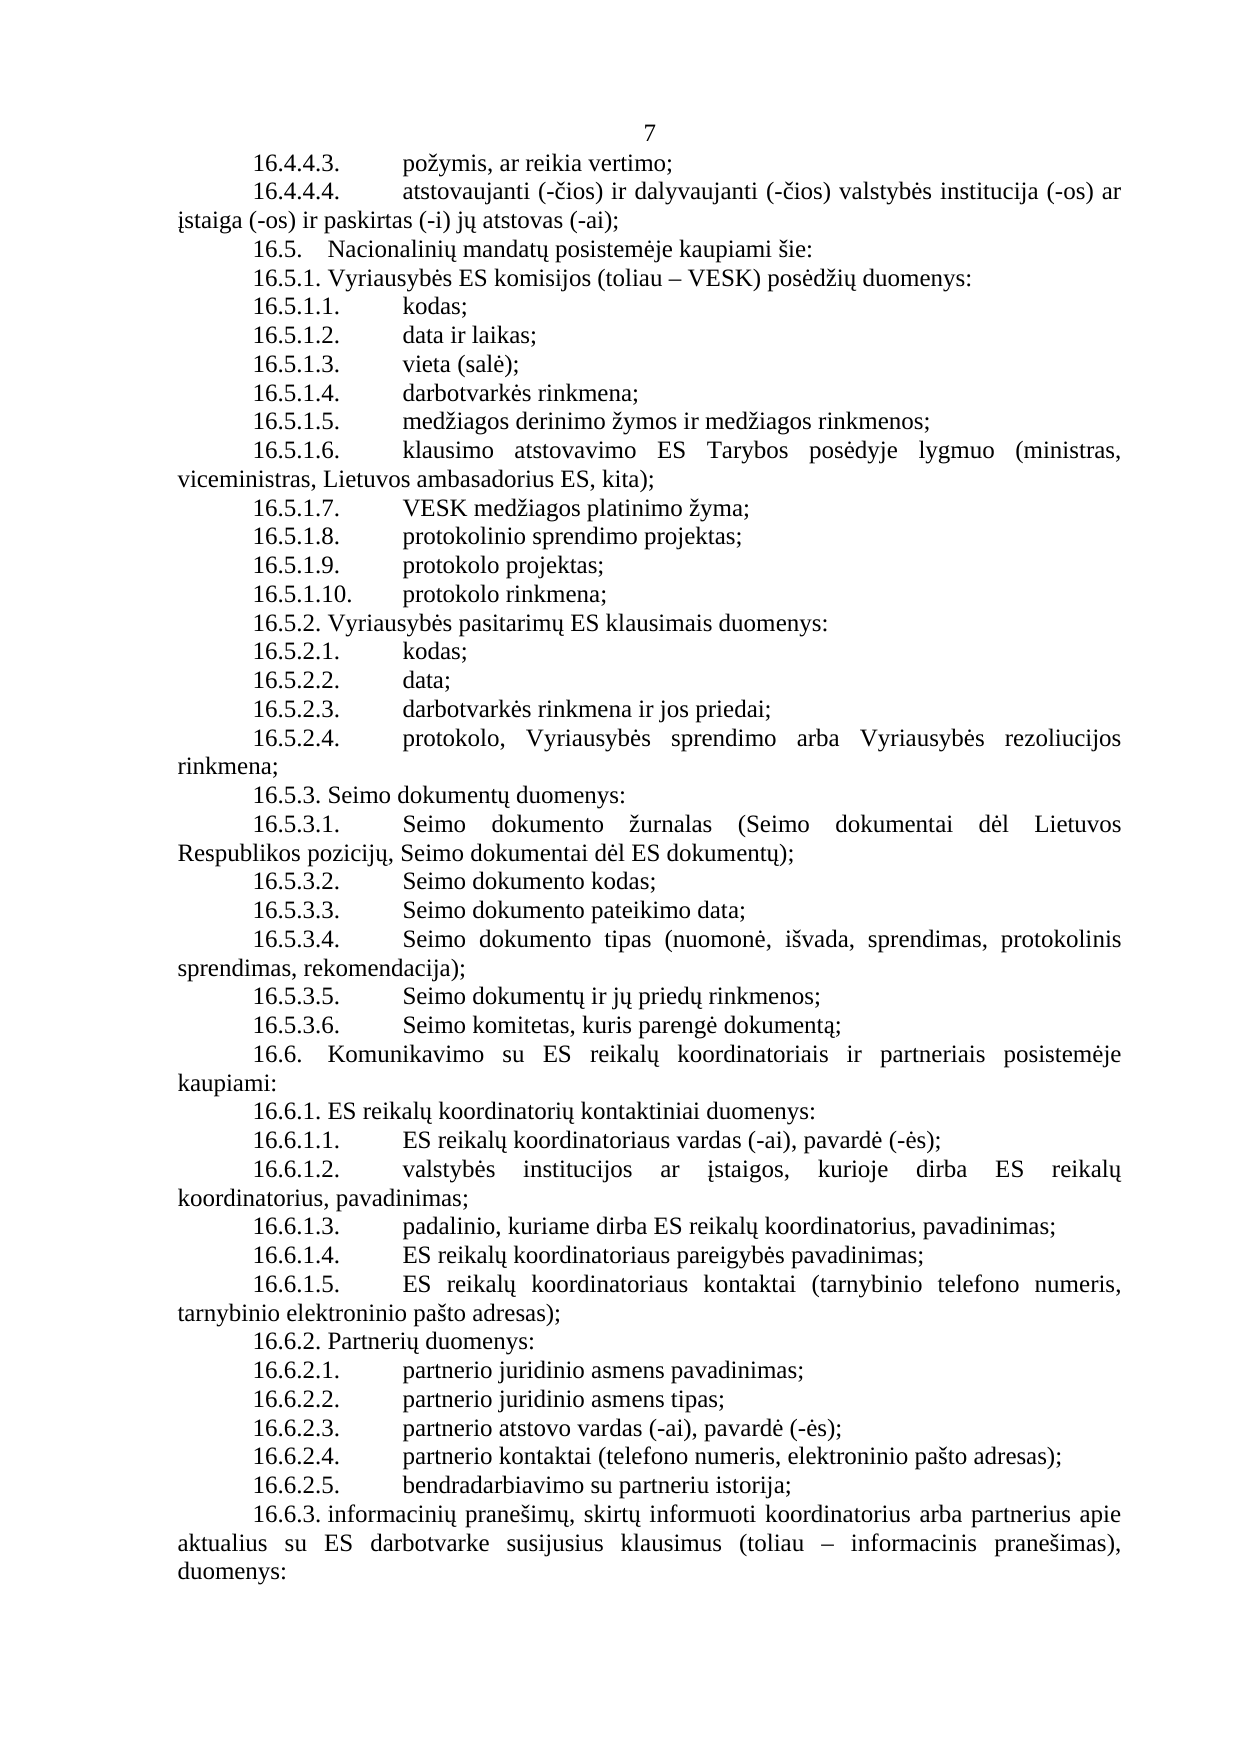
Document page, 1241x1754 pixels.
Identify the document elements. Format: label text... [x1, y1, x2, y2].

text 16.6.3. informacinių pranešimų, skirtų informuoti koordinatorius arba partnerius apie aktualius su ES darbotvarke susijusius klausimus (toliau – informacinis pranešimas), duomenys: [177, 1499, 1122, 1585]
text 16.6.1.5. ES reikalų koordinatoriaus kontaktai (tarnybinio telefono numeris, tarnybinio elektroninio pašto adresas); [177, 1269, 1122, 1326]
text 16.4.4.4. atstovaujanti (-čios) ir dalyvaujanti (-čios) valstybės institucija (-os) ar įstaiga (-os) ir paskirtas (-i) jų atstovas (-ai); [177, 176, 1122, 234]
text 16.5.1.5. medžiagos derinimo žymos ir medžiagos rinkmenos; [177, 406, 1122, 435]
text 16.5.3. Seimo dokumentų duomenys: [177, 780, 1122, 809]
text 16.5.1.2. data ir laikas; [177, 320, 1122, 349]
text 16.5.1.6. klausimo atstovavimo ES Tarybos posėdyje lygmuo (ministras, viceministras, Lietuvos ambasadorius ES, kita); [177, 435, 1122, 493]
text 16.5.1. Vyriausybės ES komisijos (toliau – VESK) posėdžių duomenys: [177, 263, 1122, 291]
text 16.5.2.2. data; [177, 665, 1122, 694]
text 16.5. Nacionalinių mandatų posistemėje kaupiami šie: [177, 234, 1122, 263]
text 16.6.2.1. partnerio juridinio asmens pavadinimas; [177, 1355, 1122, 1384]
text 16.6.1.4. ES reikalų koordinatoriaus pareigybės pavadinimas; [177, 1240, 1122, 1269]
text 16.6.2. Partnerių duomenys: [177, 1326, 1122, 1355]
text 16.6.2.4. partnerio kontaktai (telefono numeris, elektroninio pašto adresas); [177, 1441, 1122, 1470]
text 16.5.3.1. Seimo dokumento žurnalas (Seimo dokumentai dėl Lietuvos Respublikos pozicijų, Seimo dokumentai dėl ES dokumentų); [177, 809, 1122, 866]
text 16.5.1.9. protokolo projektas; [177, 550, 1122, 579]
text 16.5.1.1. kodas; [177, 291, 1122, 320]
text 16.5.2.4. protokolo, Vyriausybės sprendimo arba Vyriausybės rezoliucijos rinkmena; [177, 723, 1122, 780]
text 16.6.1.1. ES reikalų koordinatoriaus vardas (-ai), pavardė (-ės); [177, 1125, 1122, 1154]
text 16.5.1.4. darbotvarkės rinkmena; [177, 378, 1122, 406]
text 16.5.3.4. Seimo dokumento tipas (nuomonė, išvada, sprendimas, protokolinis sprendimas, rekomendacija); [177, 924, 1122, 981]
text 16.6.1.3. padalinio, kuriame dirba ES reikalų koordinatorius, pavadinimas; [177, 1211, 1122, 1240]
text 16.5.1.10. protokolo rinkmena; [177, 579, 1122, 608]
text 16.6.2.3. partnerio atstovo vardas (-ai), pavardė (-ės); [177, 1413, 1122, 1441]
text 16.5.1.3. vieta (salė); [177, 349, 1122, 378]
text 16.6.2.5. bendradarbiavimo su partneriu istorija; [177, 1470, 1122, 1499]
text 16.5.2.1. kodas; [177, 636, 1122, 665]
text 16.5.2. Vyriausybės pasitarimų ES klausimais duomenys: [177, 608, 1122, 636]
text 16.5.3.2. Seimo dokumento kodas; [177, 866, 1122, 895]
text 16.5.2.3. darbotvarkės rinkmena ir jos priedai; [177, 694, 1122, 723]
text 16.6. Komunikavimo su ES reikalų koordinatoriais ir partneriais posistemėje kaupiami: [177, 1039, 1122, 1096]
text 16.5.1.7. VESK medžiagos platinimo žyma; [177, 493, 1122, 521]
text 16.5.3.6. Seimo komitetas, kuris parengė dokumentą; [177, 1010, 1122, 1039]
text 16.6.1.2. valstybės institucijos ar įstaigos, kurioje dirba ES reikalų koordinatorius, pavadinimas; [177, 1154, 1122, 1211]
text 16.4.4.3. požymis, ar reikia vertimo; [177, 148, 1122, 176]
text 16.5.3.3. Seimo dokumento pateikimo data; [177, 895, 1122, 924]
text 16.6.1. ES reikalų koordinatorių kontaktiniai duomenys: [177, 1096, 1122, 1125]
text 16.5.3.5. Seimo dokumentų ir jų priedų rinkmenos; [177, 981, 1122, 1010]
text 16.6.2.2. partnerio juridinio asmens tipas; [177, 1384, 1122, 1413]
text 16.5.1.8. protokolinio sprendimo projektas; [177, 521, 1122, 550]
